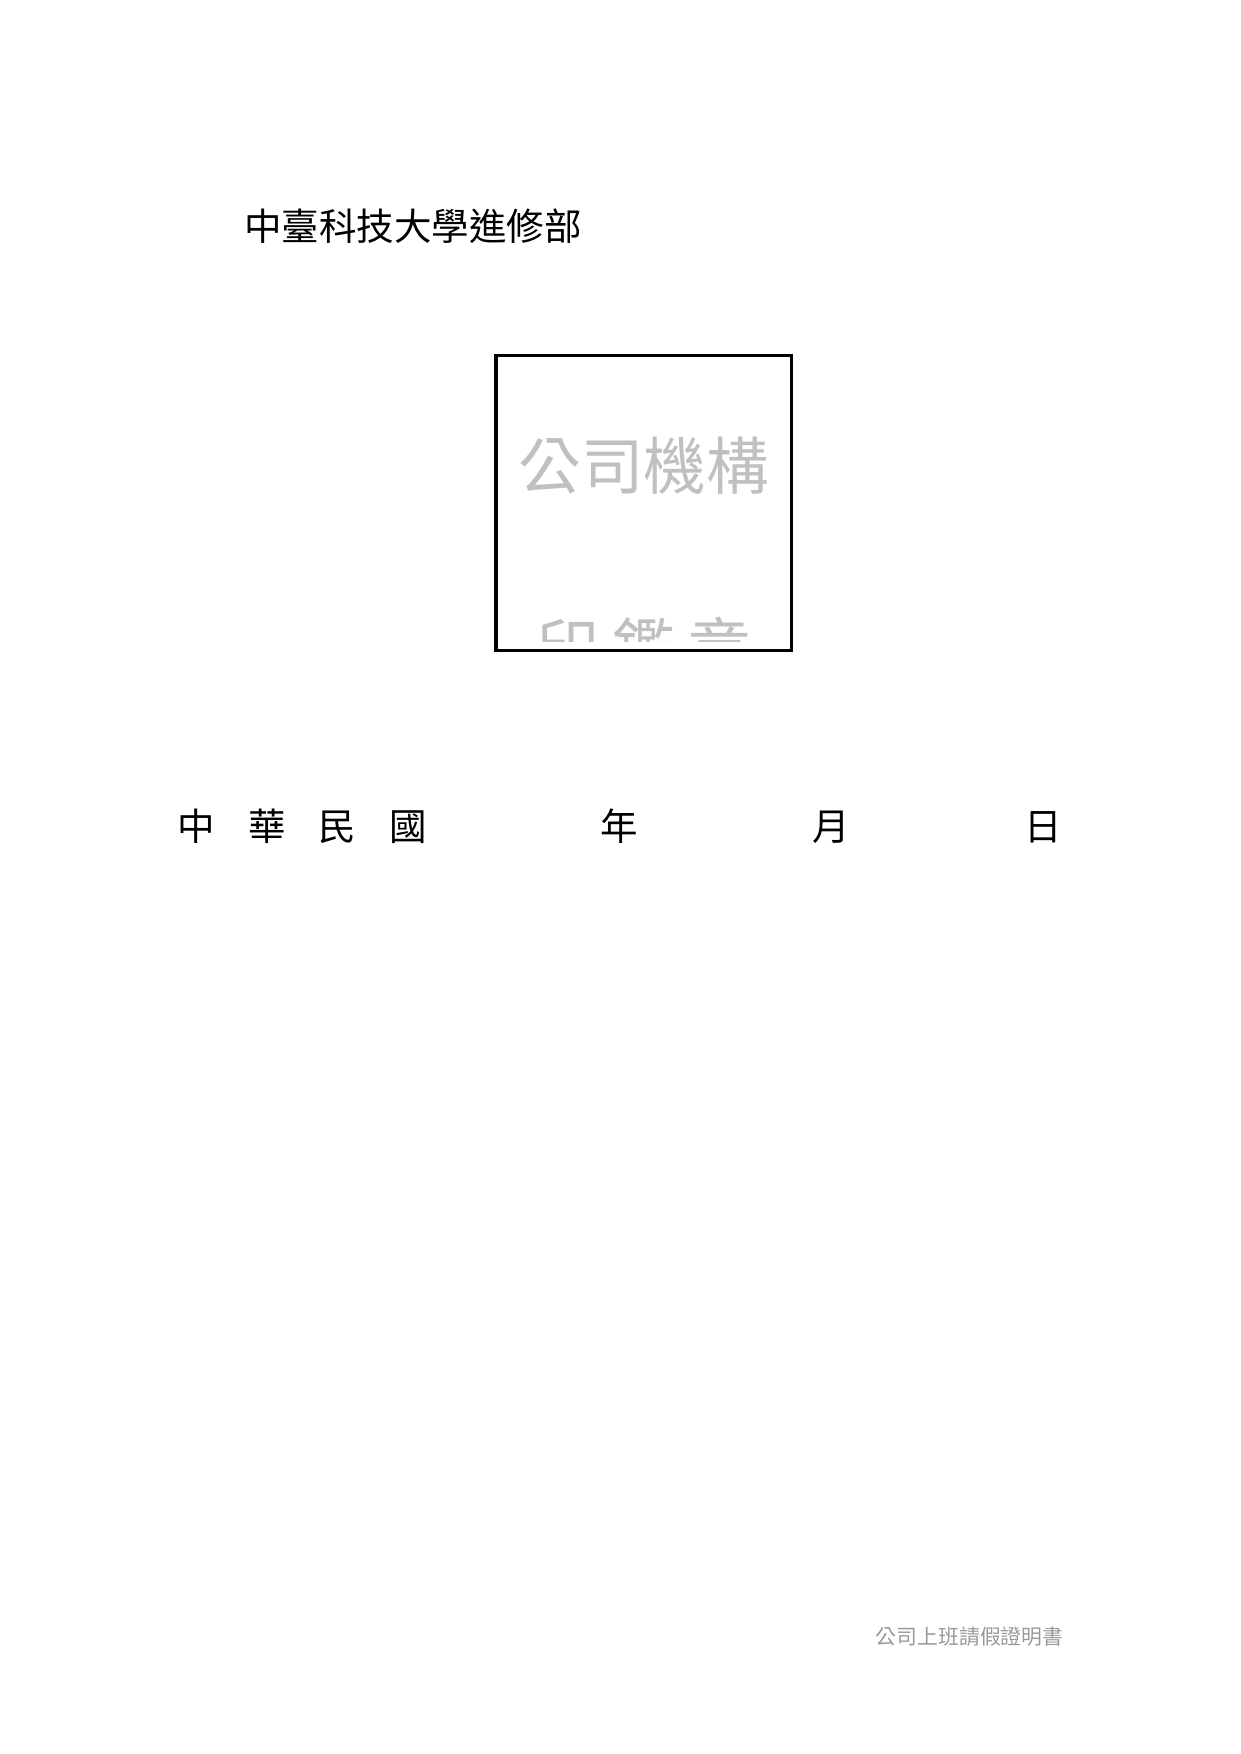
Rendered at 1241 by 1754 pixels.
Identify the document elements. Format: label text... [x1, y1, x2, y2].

text 印 鑑 章 [573, 627, 589, 641]
text 公司機構 [512, 417, 775, 507]
text 中華民國 年 月 日 [177, 786, 1063, 861]
text 中臺科技大學進修部 [177, 186, 1063, 261]
text 印 鑑 章 [512, 598, 775, 641]
text 印 鑑 章 [621, 625, 638, 641]
